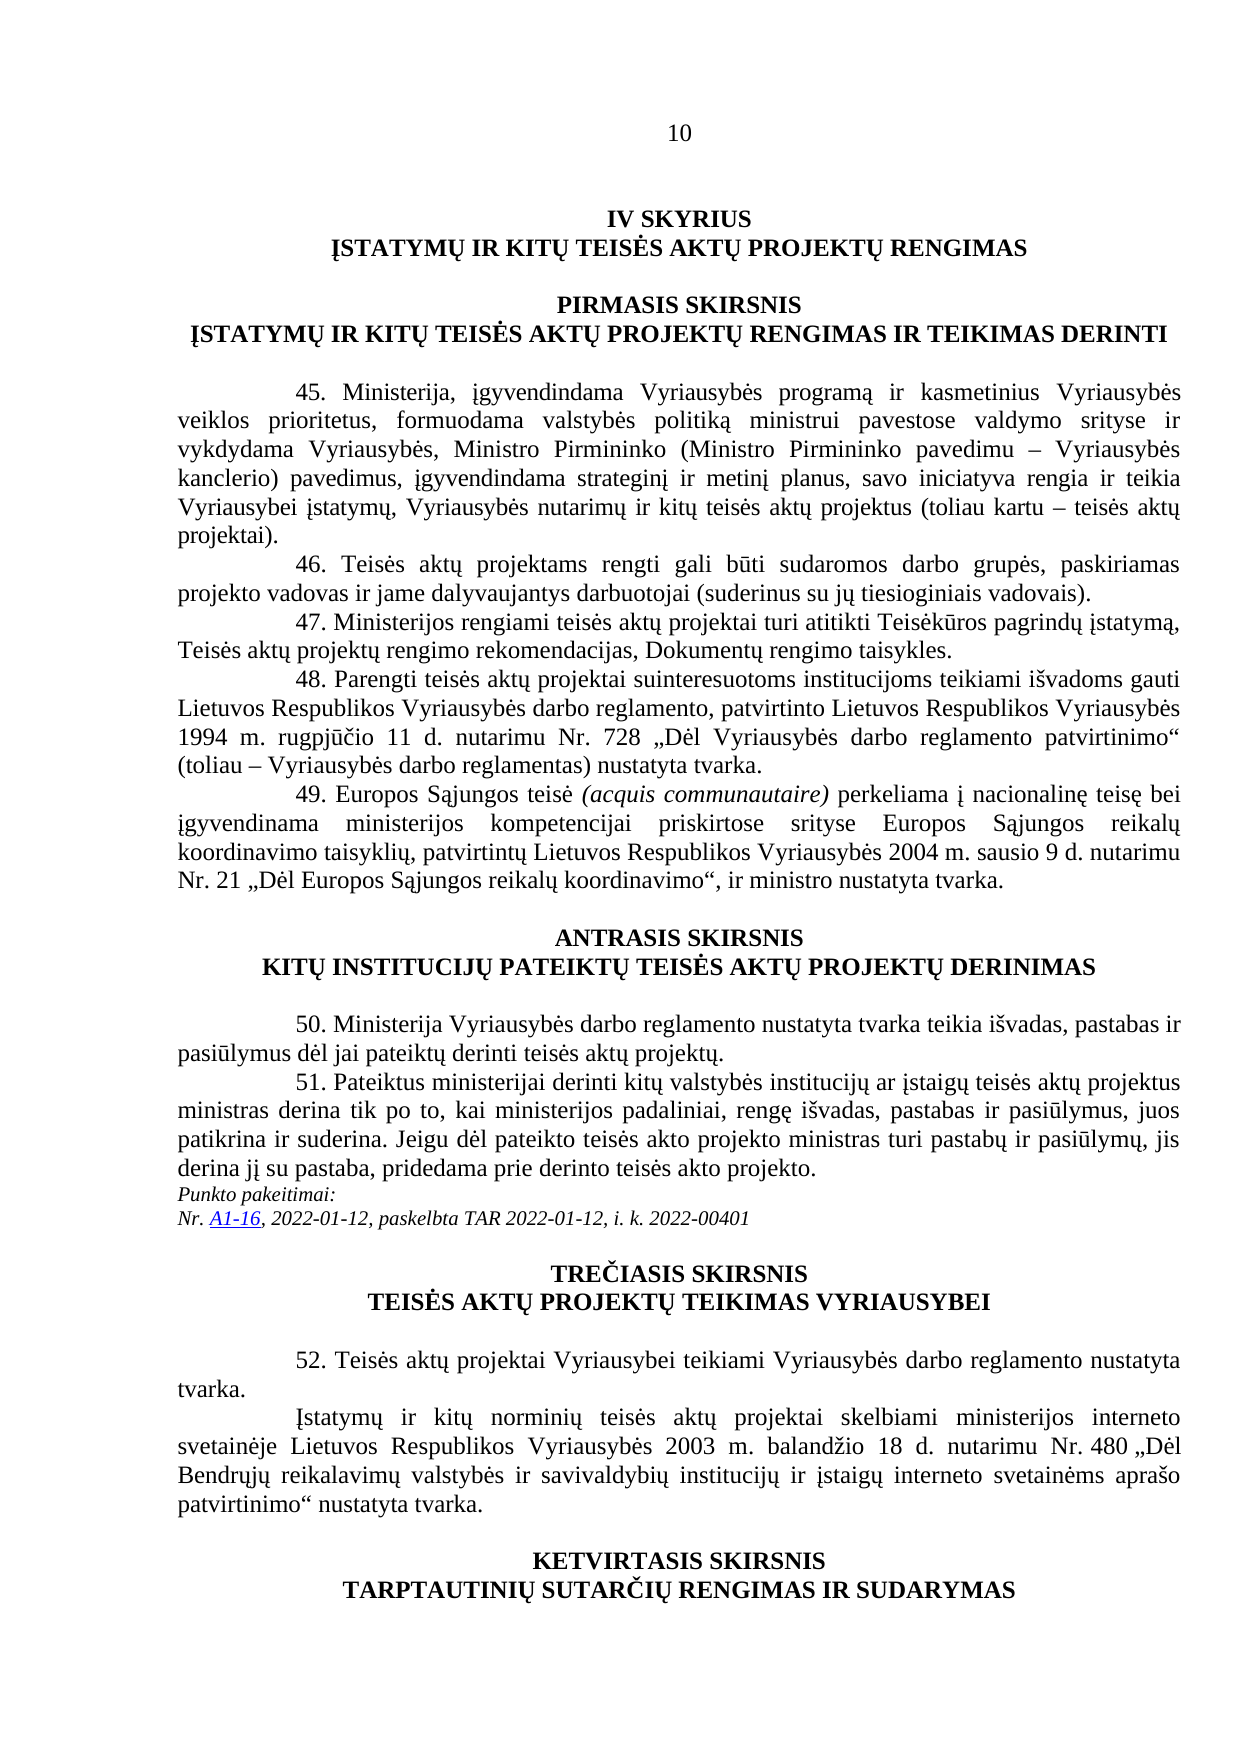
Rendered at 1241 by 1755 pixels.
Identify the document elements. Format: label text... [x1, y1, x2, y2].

text TARPTAUTINIŲ SUTARČIŲ RENGIMAS IR SUDARYMAS [177, 1575, 1181, 1604]
text PIRMASIS SKIRSNIS [177, 291, 1181, 319]
text TEISĖS AKTŲ PROJEKTŲ TEIKIMAS VYRIAUSYBEI [177, 1287, 1181, 1316]
text ĮSTATYMŲ IR KITŲ TEISĖS AKTŲ PROJEKTŲ RENGIMAS [177, 233, 1181, 262]
text 45. Ministerija, įgyvendindama Vyriausybės programą ir kasmetinius Vyriausybės veiklos prioritetus, formuodama valstybės politiką ministrui pavestose valdymo srityse ir vykdydama Vyriausybės, Ministro Pirmininko (Ministro Pirmininko pavedimu – Vyriausybės kanclerio) pavedimus, įgyvendindama strateginį ir metinį planus, savo iniciatyva rengia ir teikia Vyriausybei įstatymų, Vyriausybės nutarimų ir kitų teisės aktų projektus (toliau kartu – teisės aktų projektai). [177, 377, 1181, 549]
text 48. Parengti teisės aktų projektai suinteresuotoms institucijoms teikiami išvadoms gauti Lietuvos Respublikos Vyriausybės darbo reglamento, patvirtinto Lietuvos Respublikos Vyriausybės 1994 m. rugpjūčio 11 d. nutarimu Nr. 728 „Dėl Vyriausybės darbo reglamento patvirtinimo“ (toliau – Vyriausybės darbo reglamentas) nustatyta tvarka. [177, 664, 1181, 779]
text 46. Teisės aktų projektams rengti gali būti sudaromos darbo grupės, paskiriamas projekto vadovas ir jame dalyvaujantys darbuotojai (suderinus su jų tiesioginiais vadovais). [177, 549, 1181, 607]
text Įstatymų ir kitų norminių teisės aktų projektai skelbiami ministerijos interneto svetainėje Lietuvos Respublikos Vyriausybės 2003 m. balandžio 18 d. nutarimu Nr. 480 „Dėl Bendrųjų reikalavimų valstybės ir savivaldybių institucijų ir įstaigų interneto svetainėms aprašo patvirtinimo“ nustatyta tvarka. [177, 1402, 1181, 1517]
text 50. Ministerija Vyriausybės darbo reglamento nustatyta tvarka teikia išvadas, pastabas ir pasiūlymus dėl jai pateiktų derinti teisės aktų projektų. [177, 1009, 1181, 1067]
text 51. Pateiktus ministerijai derinti kitų valstybės institucijų ar įstaigų teisės aktų projektus ministras derina tik po to, kai ministerijos padaliniai, rengę išvadas, pastabas ir pasiūlymus, juos patikrina ir suderina. Jeigu dėl pateikto teisės akto projekto ministras turi pastabų ir pasiūlymų, jis derina jį su pastaba, pridedama prie derinto teisės akto projekto. [177, 1067, 1181, 1182]
text 49. Europos Sąjungos teisė (acquis communautaire) perkeliama į nacionalinę teisę bei įgyvendinama ministerijos kompetencijai priskirtose srityse Europos Sąjungos reikalų koordinavimo taisyklių, patvirtintų Lietuvos Respublikos Vyriausybės 2004 m. sausio 9 d. nutarimu Nr. 21 „Dėl Europos Sąjungos reikalų koordinavimo“, ir ministro nustatyta tvarka. [177, 779, 1181, 894]
text ĮSTATYMŲ IR KITŲ TEISĖS AKTŲ PROJEKTŲ RENGIMAS IR TEIKIMAS DERINTI [177, 319, 1181, 348]
text 52. Teisės aktų projektai Vyriausybei teikiami Vyriausybės darbo reglamento nustatyta tvarka. [177, 1345, 1181, 1402]
text ANTRASIS SKIRSNIS [177, 923, 1181, 952]
text KETVIRTASIS SKIRSNIS [177, 1546, 1181, 1575]
text Punkto pakeitimai: [177, 1182, 1181, 1206]
text Nr. A1-16, 2022-01-12, paskelbta TAR 2022-01-12, i. k. 2022-00401 [177, 1206, 1181, 1230]
text KITŲ INSTITUCIJŲ PATEIKTŲ TEISĖS AKTŲ PROJEKTŲ DERINIMAS [177, 952, 1181, 981]
text IV SKYRIUS [177, 204, 1181, 233]
text TREČIASIS SKIRSNIS [177, 1259, 1181, 1287]
text 47. Ministerijos rengiami teisės aktų projektai turi atitikti Teisėkūros pagrindų įstatymą, Teisės aktų projektų rengimo rekomendacijas, Dokumentų rengimo taisykles. [177, 607, 1181, 664]
